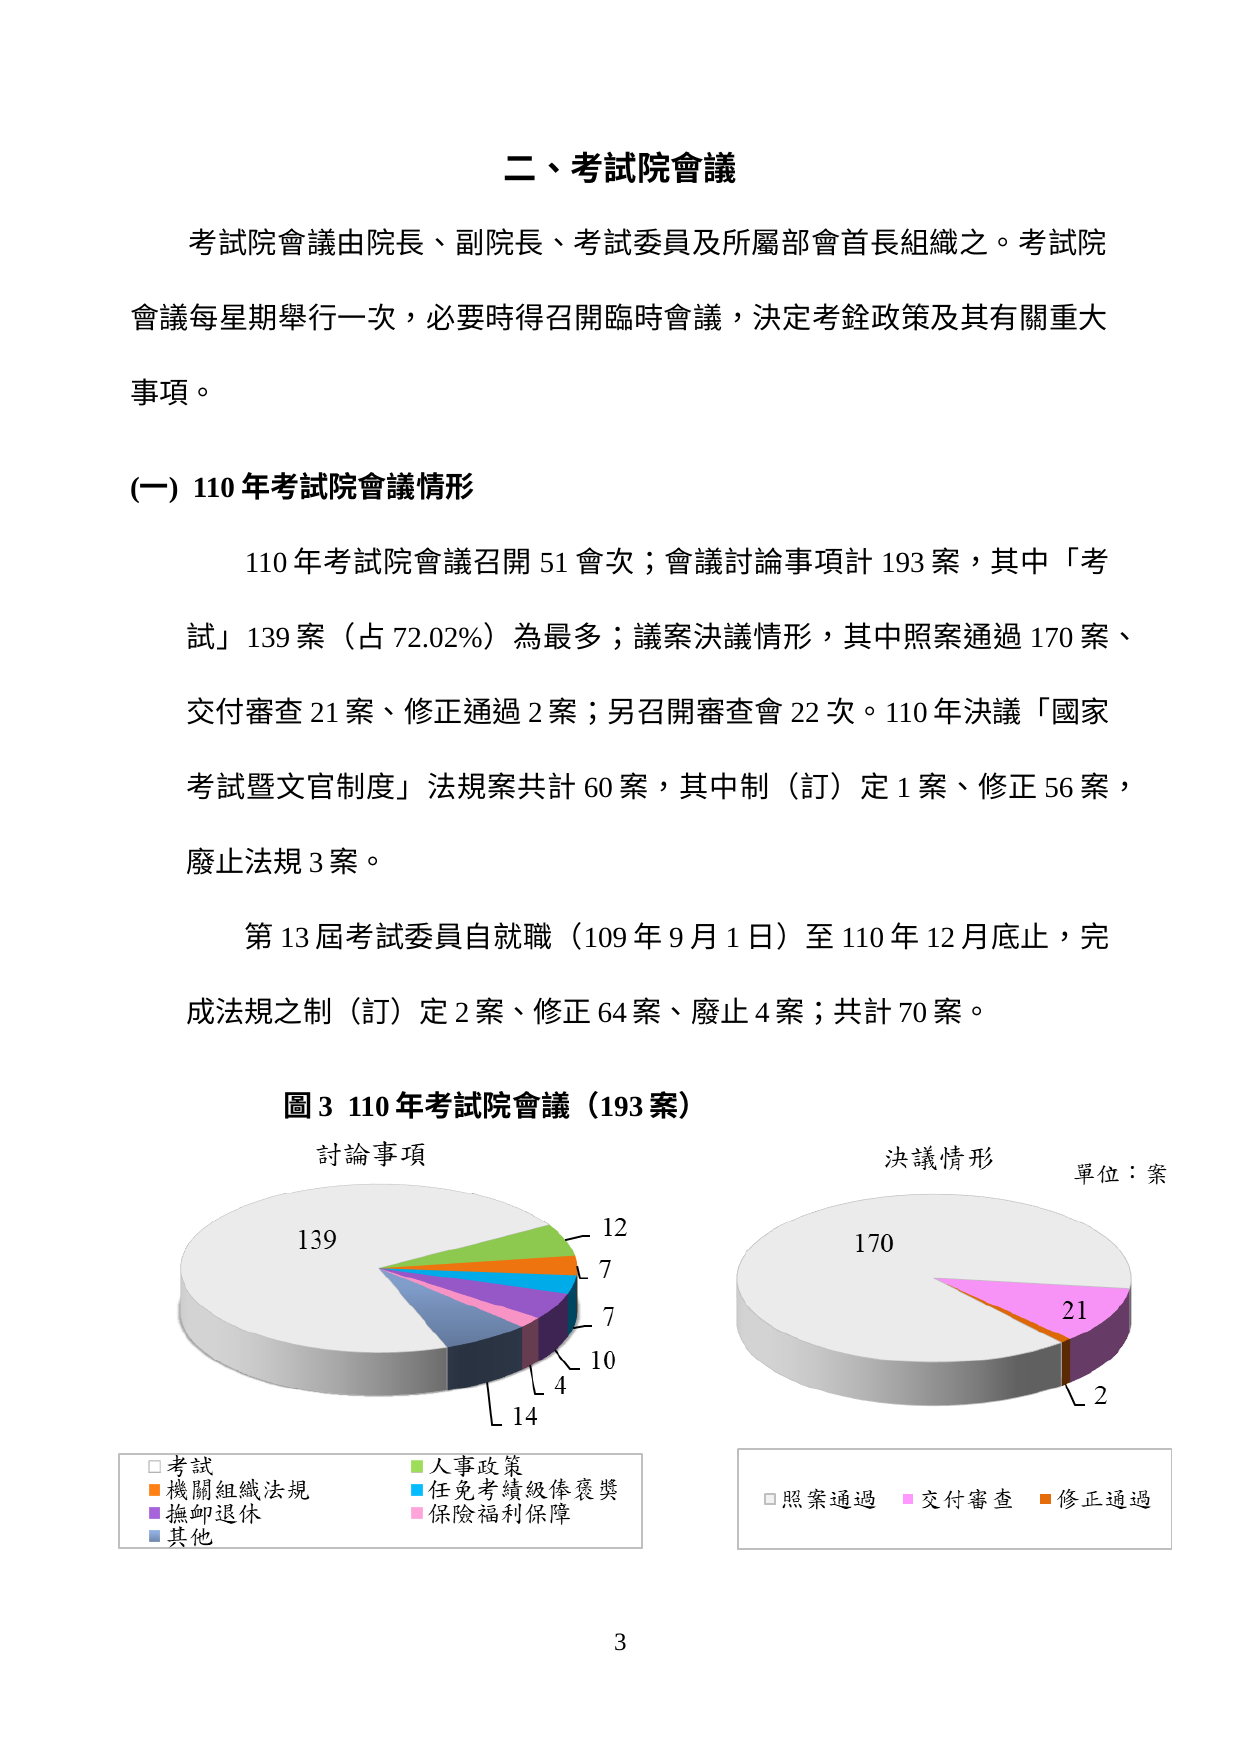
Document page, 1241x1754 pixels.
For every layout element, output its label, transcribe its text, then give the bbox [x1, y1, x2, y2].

text 考試院會議由院長、副院長、考試委員及所屬部會首長組織之。考試院會議每星期舉行一次，必要時得召開臨時會議，決定考銓政策及其有關重大事項。 [130, 197, 1110, 422]
text 圖3 110年考試院會議（193案） [130, 1060, 1110, 1135]
picture [106, 1110, 1225, 1556]
text 第13屆考試委員自就職（109年9月1日）至110年12月底止，完成法規之制（訂）定2案、修正64案、廢止4案；共計70案。 [186, 891, 1110, 1041]
text 110年考試院會議召開51會次；會議討論事項計193案，其中「考試」139案（占72.02%）為最多；議案決議情形，其中照案通過170案、交付審查21案、修正通過2案；另召開審查會22次。110年決議「國家考試暨文官制度」法規案共計60案，其中制（訂）定1案、修正56案，廢止法規3案。 [186, 516, 1110, 891]
text 二、考試院會議 [130, 122, 1110, 197]
list 110年考試院會議情形 [130, 441, 1110, 516]
